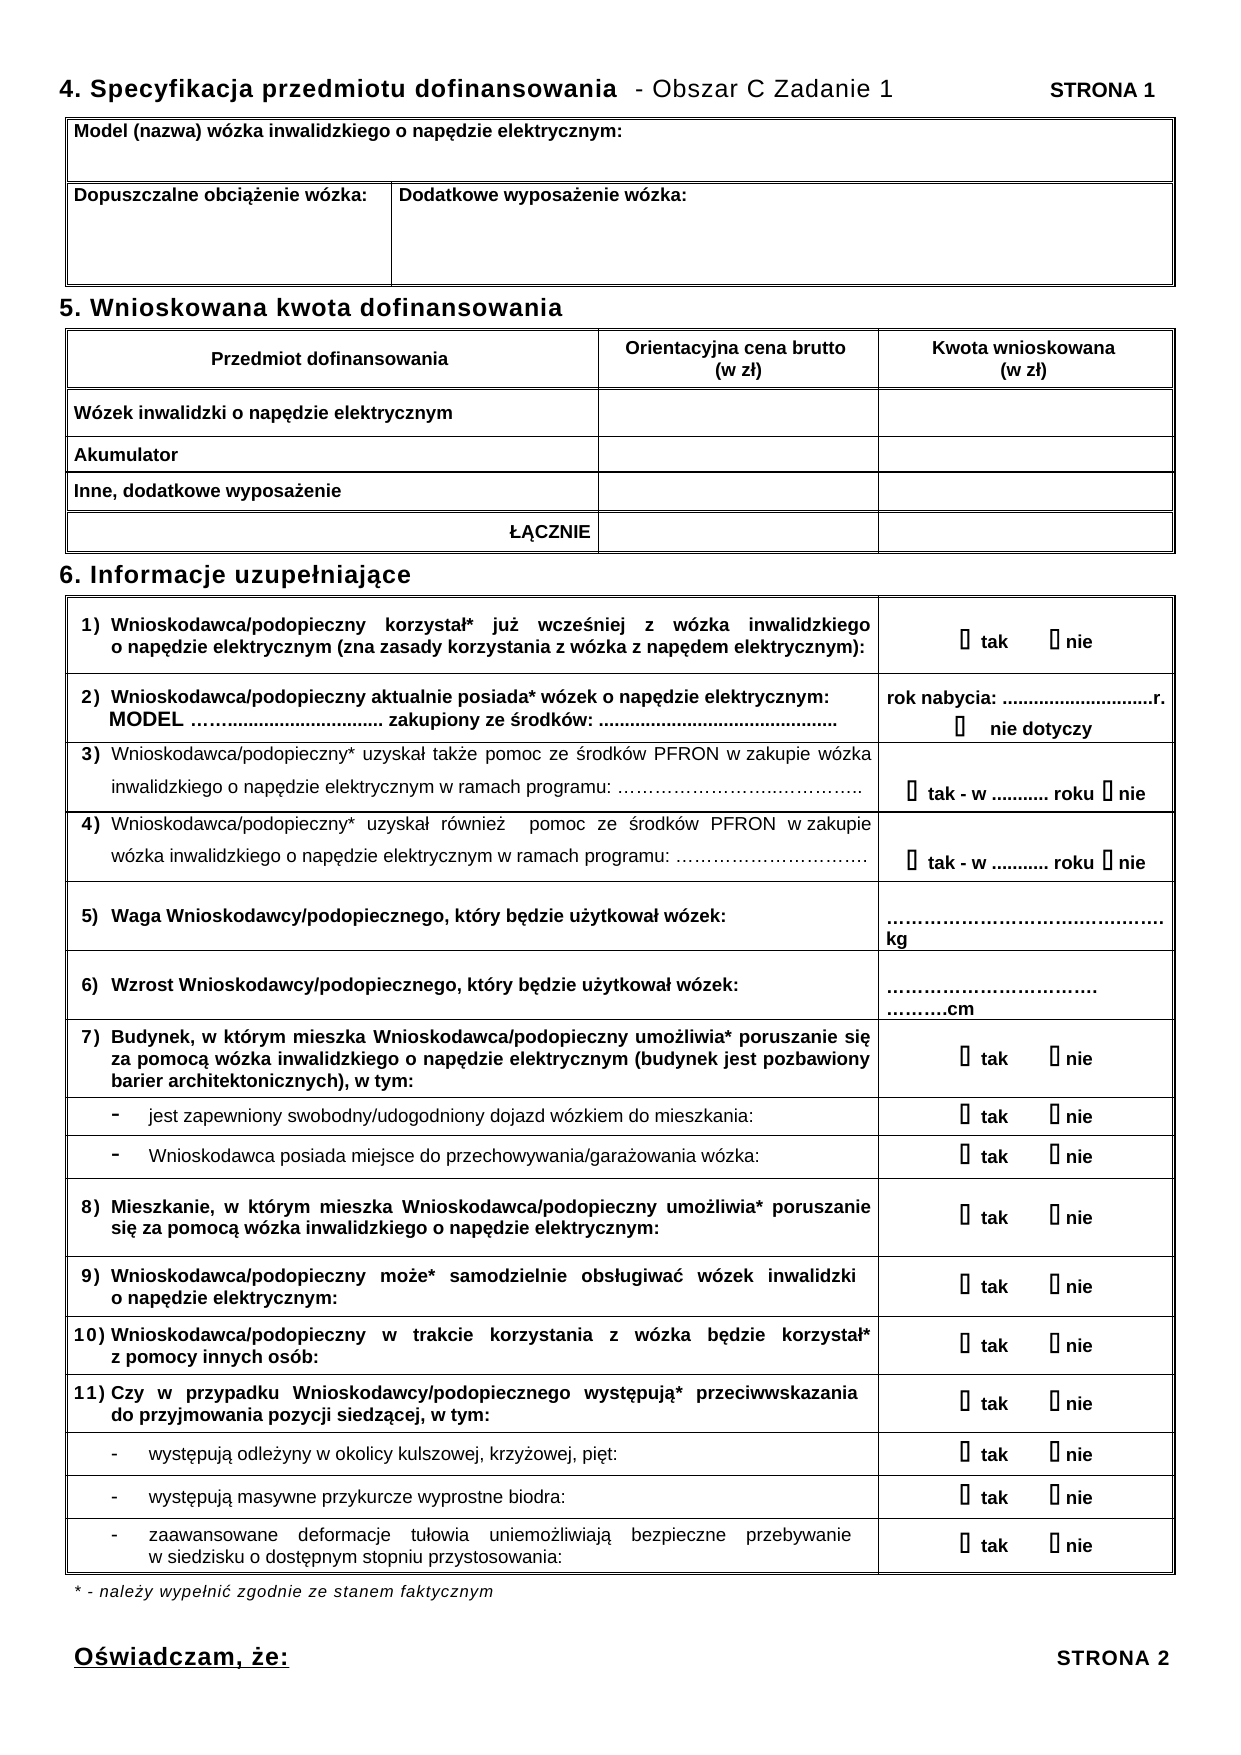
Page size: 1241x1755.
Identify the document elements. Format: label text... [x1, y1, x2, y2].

table_cell [879, 513, 1172, 551]
table_cell Wnioskodawca/podopieczny może* samodzielnie obsługiwać wózek inwalidzki o napędzie elektrycznym: [68, 1257, 878, 1316]
table_cell Wózek inwalidzki o napędzie elektrycznym [68, 390, 598, 436]
table_cell Wnioskodawca/podopieczny* uzyskał także pomoc ze środków PFRON w zakupie wózka inwalidzkiego o napędzie elektrycznym w ramach programu: ……………………..………….. [68, 743, 878, 811]
table_cell [599, 390, 878, 436]
table_cell  tak  nie [879, 1433, 1172, 1475]
table_header  tak  nie [879, 598, 1172, 673]
table_cell rok nabycia: .............................r.  nie dotyczy [879, 674, 1172, 742]
table_cell jest zapewniony swobodny/udogodniony dojazd wózkiem do mieszkania: [68, 1098, 878, 1135]
table_cell  tak  nie [879, 1136, 1172, 1177]
table_cell  tak  nie [879, 1375, 1172, 1432]
table_cell Akumulator [68, 437, 598, 471]
table_cell ………………………….…….……. kg [879, 882, 1172, 950]
table_cell [879, 437, 1172, 471]
table_cell  tak  nie [879, 1098, 1172, 1135]
table_cell [68, 176, 1172, 181]
table_cell Waga Wnioskodawcy/podopiecznego, który będzie użytkował wózek: [68, 882, 878, 950]
table_header Wnioskodawca/podopieczny korzystał* już wcześniej z wózka inwalidzkiego o napędzie elektrycznym (zna zasady korzystania z wózka z napędem elektrycznym): [68, 598, 878, 673]
table_cell ŁĄCZNIE [68, 513, 598, 551]
text * - należy wypełnić zgodnie ze stanem faktycznym [74, 1581, 1181, 1601]
table_cell [879, 473, 1172, 509]
text 5. Wnioskowana kwota dofinansowania [59, 293, 1181, 322]
table_cell Czy w przypadku Wnioskodawcy/podopiecznego występują* przeciwwskazania do przyjmowania pozycji siedzącej, w tym: [68, 1375, 878, 1432]
table_cell  tak  nie [879, 1317, 1172, 1374]
table_header Orientacyjna cena brutto (w zł) [599, 331, 878, 387]
table_cell [599, 437, 878, 471]
table_cell występują odleżyny w okolicy kulszowej, krzyżowej, pięt: [68, 1433, 878, 1475]
table_cell …………………………….……….cm [879, 951, 1172, 1019]
table_cell  tak  nie [879, 1020, 1172, 1097]
table_cell Wnioskodawca/podopieczny* uzyskał również pomoc ze środków PFRON w zakupie wózka inwalidzkiego o napędzie elektrycznym w ramach programu: …………………………. [68, 813, 878, 881]
table_cell Wnioskodawca/podopieczny aktualnie posiada* wózek o napędzie elektrycznym: MODEL …….............................. zakupiony ze środków: .............................................. [68, 674, 878, 742]
table_cell Wnioskodawca posiada miejsce do przechowywania/garażowania wózka: [68, 1136, 878, 1177]
text Oświadczam, że: STRONA 2 [74, 1642, 1181, 1671]
table_cell [879, 390, 1172, 436]
table_cell  tak  nie [879, 1179, 1172, 1256]
table_cell Wnioskodawca/podopieczny w trakcie korzystania z wózka będzie korzystał* z pomocy innych osób: [68, 1317, 878, 1374]
table_cell Budynek, w którym mieszka Wnioskodawca/podopieczny umożliwia* poruszanie się za pomocą wózka inwalidzkiego o napędzie elektrycznym (budynek jest pozbawiony barier architektonicznych), w tym: [68, 1020, 878, 1097]
table_cell Inne, dodatkowe wyposażenie [68, 473, 598, 509]
table_cell  tak  nie [879, 1476, 1172, 1518]
table_cell Mieszkanie, w którym mieszka Wnioskodawca/podopieczny umożliwia* poruszanie się za pomocą wózka inwalidzkiego o napędzie elektrycznym: [68, 1179, 878, 1256]
table_cell występują masywne przykurcze wyprostne biodra: [68, 1476, 878, 1518]
text 6. Informacje uzupełniające [59, 560, 1181, 589]
table_header Kwota wnioskowana (w zł) [879, 331, 1172, 387]
table_cell Dopuszczalne obciążenie wózka: [68, 184, 391, 283]
table_header Model (nazwa) wózka inwalidzkiego o napędzie elektrycznym: [68, 120, 1172, 176]
table_cell Dodatkowe wyposażenie wózka: [392, 184, 1172, 283]
table_header Przedmiot dofinansowania [68, 331, 598, 387]
table_cell Wzrost Wnioskodawcy/podopiecznego, który będzie użytkował wózek: [68, 951, 878, 1019]
subtitle 4. Specyfikacja przedmiotu dofinansowania - Obszar C Zadanie 1 STRONA 1 [59, 74, 1181, 103]
table_cell [599, 513, 878, 551]
table_cell  tak  nie [879, 1257, 1172, 1316]
table_cell zaawansowane deformacje tułowia uniemożliwiają bezpieczne przebywanie w siedzisku o dostępnym stopniu przystosowania: [68, 1519, 878, 1572]
table_cell  tak  nie [879, 1519, 1172, 1572]
table_cell  tak - w ........... roku  nie [879, 743, 1172, 811]
table_cell  tak - w ........... roku  nie [879, 813, 1172, 881]
table_cell [599, 473, 878, 509]
